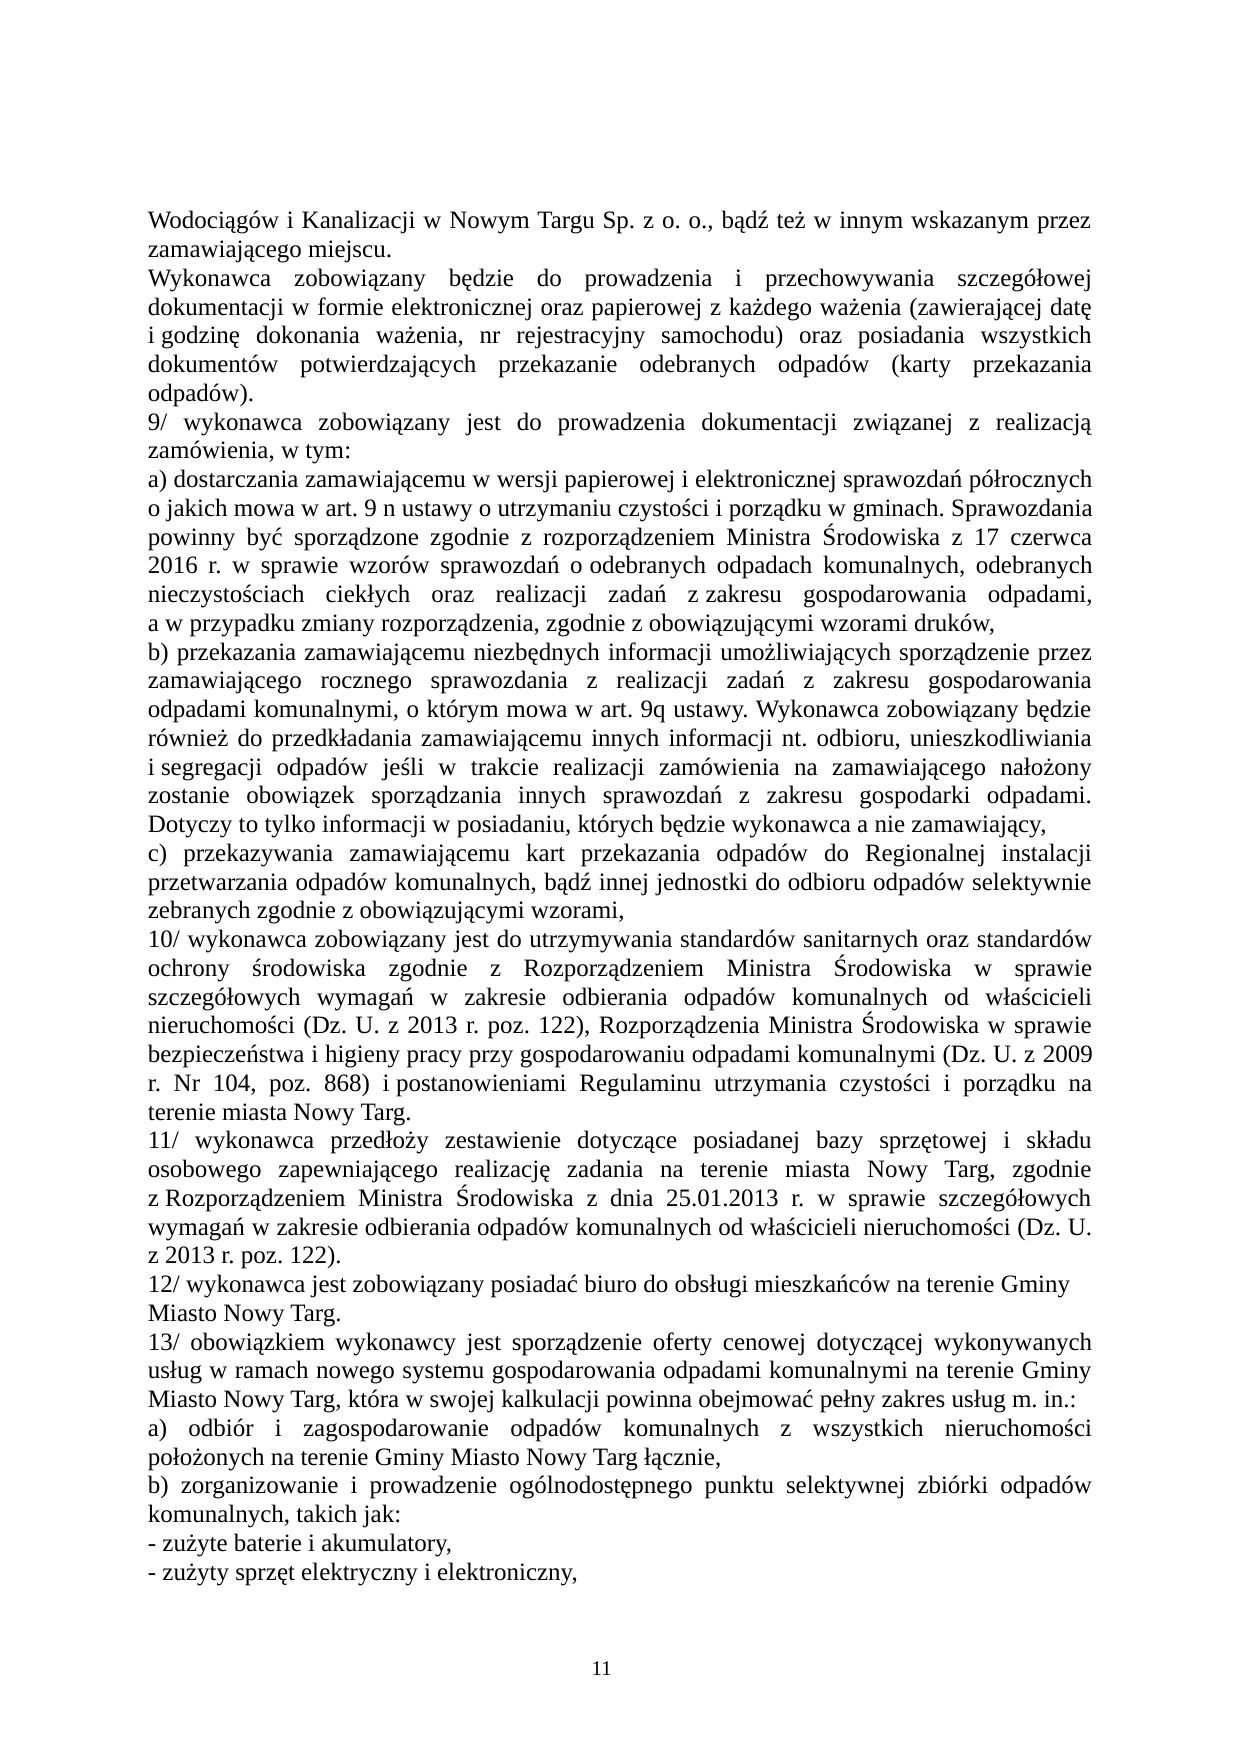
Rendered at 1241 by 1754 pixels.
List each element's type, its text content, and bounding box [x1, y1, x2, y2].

text - zużyty sprzęt elektryczny i elektroniczny, [148, 1557, 1093, 1586]
text - zużyte baterie i akumulatory, [148, 1528, 1093, 1557]
text 11/ wykonawca przedłoży zestawienie dotyczące posiadanej bazy sprzętowej i składu osobowego zapewniającego realizację zadania na terenie miasta Nowy Targ, zgodnie z Rozporządzeniem Ministra Środowiska z dnia 25.01.2013 r. w sprawie szczegółowych wymagań w zakresie odbierania odpadów komunalnych od właścicieli nieruchomości (Dz. U. z 2013 r. poz. 122). [148, 1126, 1093, 1269]
text 13/ obowiązkiem wykonawcy jest sporządzenie oferty cenowej dotyczącej wykonywanych usług w ramach nowego systemu gospodarowania odpadami komunalnymi na terenie Gminy Miasto Nowy Targ, która w swojej kalkulacji powinna obejmować pełny zakres usług m. in.: [148, 1327, 1093, 1413]
text c) przekazywania zamawiającemu kart przekazania odpadów do Regionalnej instalacji przetwarzania odpadów komunalnych, bądź innej jednostki do odbioru odpadów selektywnie zebranych zgodnie z obowiązującymi wzorami, [148, 838, 1093, 924]
text 9/ wykonawca zobowiązany jest do prowadzenia dokumentacji związanej z realizacją zamówienia, w tym: [148, 407, 1093, 464]
text Wodociągów i Kanalizacji w Nowym Targu Sp. z o. o., bądź też w innym wskazanym przez zamawiającego miejscu. [148, 206, 1093, 263]
text Miasto Nowy Targ. [148, 1298, 1093, 1327]
text 12/ wykonawca jest zobowiązany posiadać biuro do obsługi mieszkańców na terenie Gminy [148, 1269, 1093, 1298]
text b) przekazania zamawiającemu niezbędnych informacji umożliwiających sporządzenie przez zamawiającego rocznego sprawozdania z realizacji zadań z zakresu gospodarowania odpadami komunalnymi, o którym mowa w art. 9q ustawy. Wykonawca zobowiązany będzie również do przedkładania zamawiającemu innych informacji nt. odbioru, unieszkodliwiania i segregacji odpadów jeśli w trakcie realizacji zamówienia na zamawiającego nałożony zostanie obowiązek sporządzania innych sprawozdań z zakresu gospodarki odpadami. Dotyczy to tylko informacji w posiadaniu, których będzie wykonawca a nie zamawiający, [148, 637, 1093, 838]
text a) odbiór i zagospodarowanie odpadów komunalnych z wszystkich nieruchomości położonych na terenie Gminy Miasto Nowy Targ łącznie, [148, 1413, 1093, 1471]
text b) zorganizowanie i prowadzenie ogólnodostępnego punktu selektywnej zbiórki odpadów komunalnych, takich jak: [148, 1471, 1093, 1528]
text a) dostarczania zamawiającemu w wersji papierowej i elektronicznej sprawozdań półrocznych o jakich mowa w art. 9 n ustawy o utrzymaniu czystości i porządku w gminach. Sprawozdania powinny być sporządzone zgodnie z rozporządzeniem Ministra Środowiska z 17 czerwca 2016 r. w sprawie wzorów sprawozdań o odebranych odpadach komunalnych, odebranych nieczystościach ciekłych oraz realizacji zadań z zakresu gospodarowania odpadami, a w przypadku zmiany rozporządzenia, zgodnie z obowiązującymi wzorami druków, [148, 464, 1093, 637]
text 10/ wykonawca zobowiązany jest do utrzymywania standardów sanitarnych oraz standardów ochrony środowiska zgodnie z Rozporządzeniem Ministra Środowiska w sprawie szczegółowych wymagań w zakresie odbierania odpadów komunalnych od właścicieli nieruchomości (Dz. U. z 2013 r. poz. 122), Rozporządzenia Ministra Środowiska w sprawie bezpieczeństwa i higieny pracy przy gospodarowaniu odpadami komunalnymi (Dz. U. z 2009 r. Nr 104, poz. 868) i postanowieniami Regulaminu utrzymania czystości i porządku na terenie miasta Nowy Targ. [148, 924, 1093, 1126]
text Wykonawca zobowiązany będzie do prowadzenia i przechowywania szczegółowej dokumentacji w formie elektronicznej oraz papierowej z każdego ważenia (zawierającej datę i godzinę dokonania ważenia, nr rejestracyjny samochodu) oraz posiadania wszystkich dokumentów potwierdzających przekazanie odebranych odpadów (karty przekazania odpadów). [148, 263, 1093, 407]
